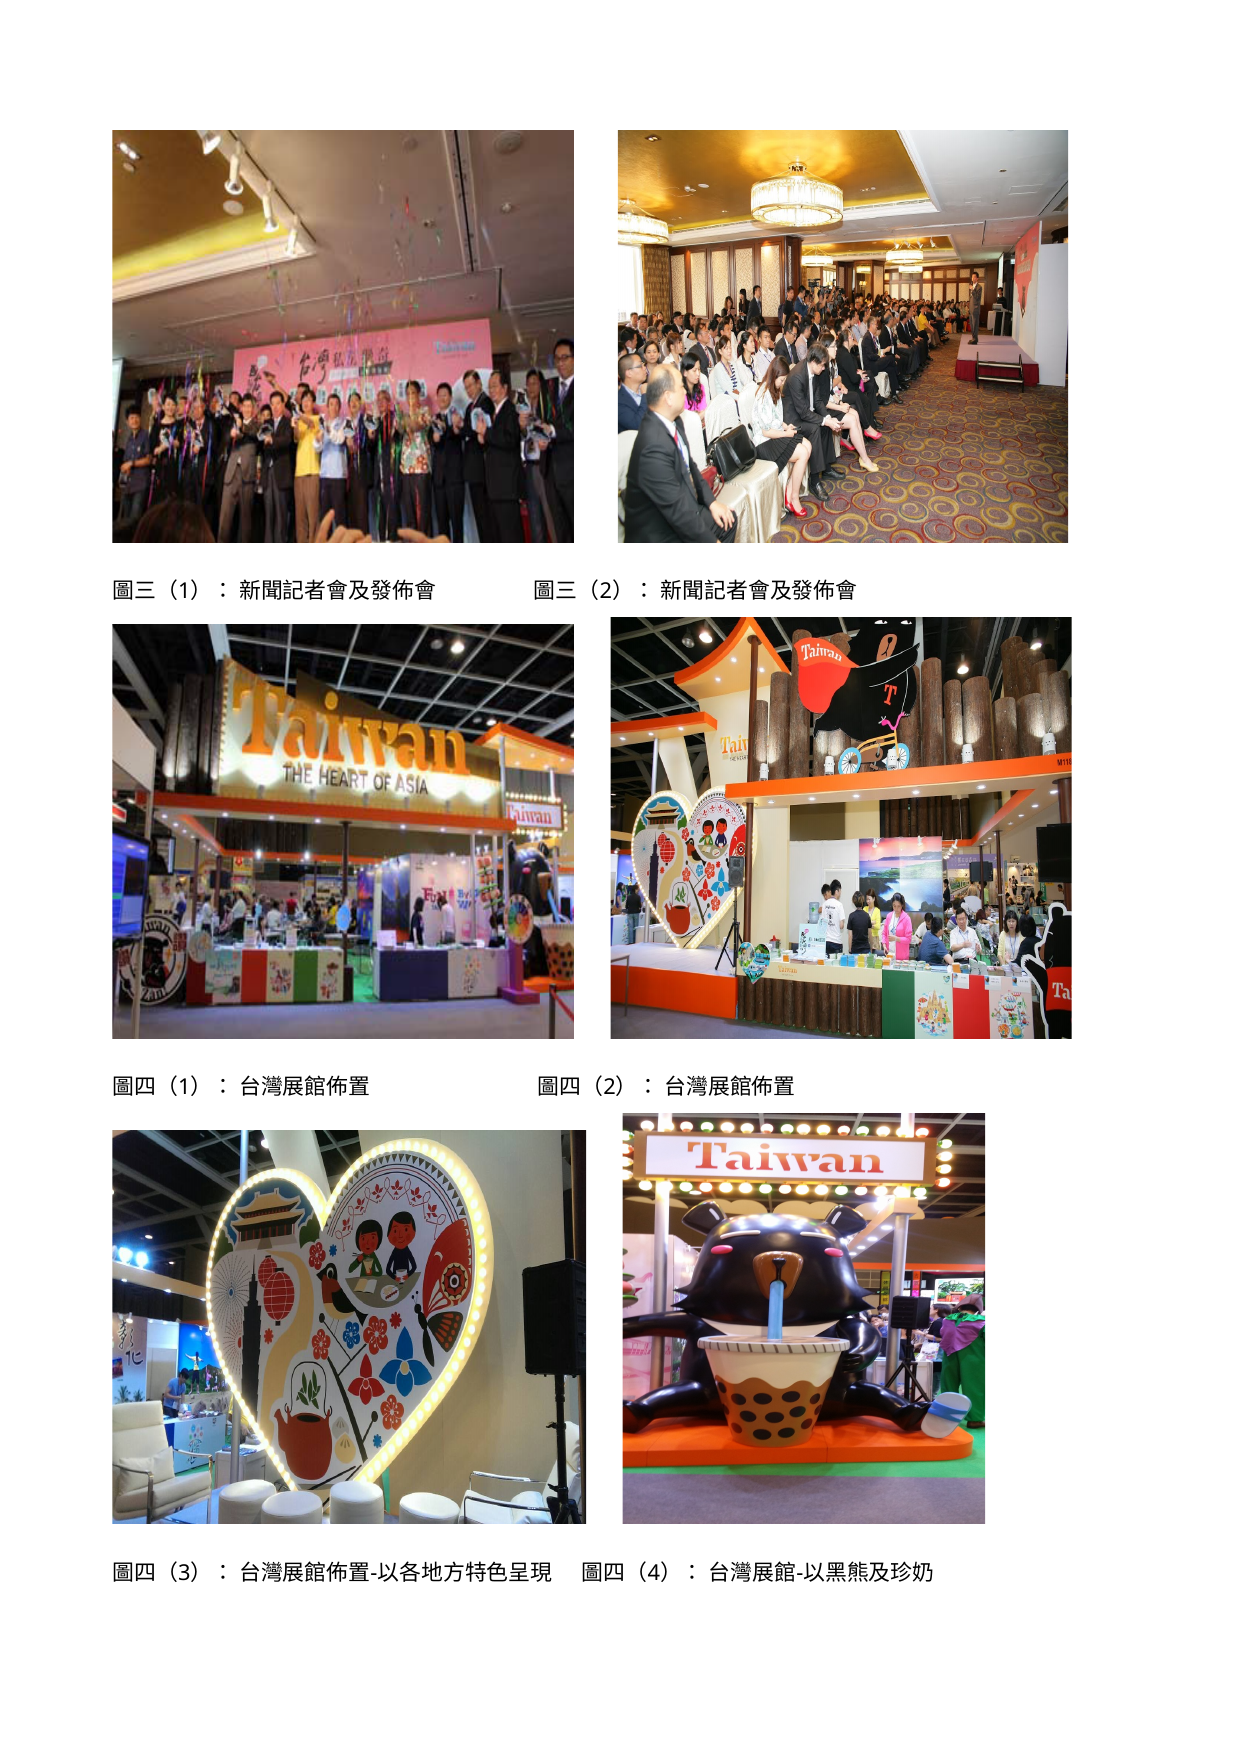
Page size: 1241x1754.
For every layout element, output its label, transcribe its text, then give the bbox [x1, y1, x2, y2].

text 圖三（1）： 新聞記者會及發佈會 圖三（2）： 新聞記者會及發佈會 [112, 555, 1128, 605]
text 圖四（3）： 台灣展館佈置-以各地方特色呈現 圖四（4）： 台灣展館-以黑熊及珍奶 [112, 1536, 1128, 1586]
picture [610, 617, 1072, 1039]
picture [617, 130, 1069, 543]
picture [112, 1130, 587, 1524]
text 圖四（1）： 台灣展館佈置 圖四（2）： 台灣展館佈置 [112, 1051, 1128, 1101]
picture [622, 1113, 986, 1524]
